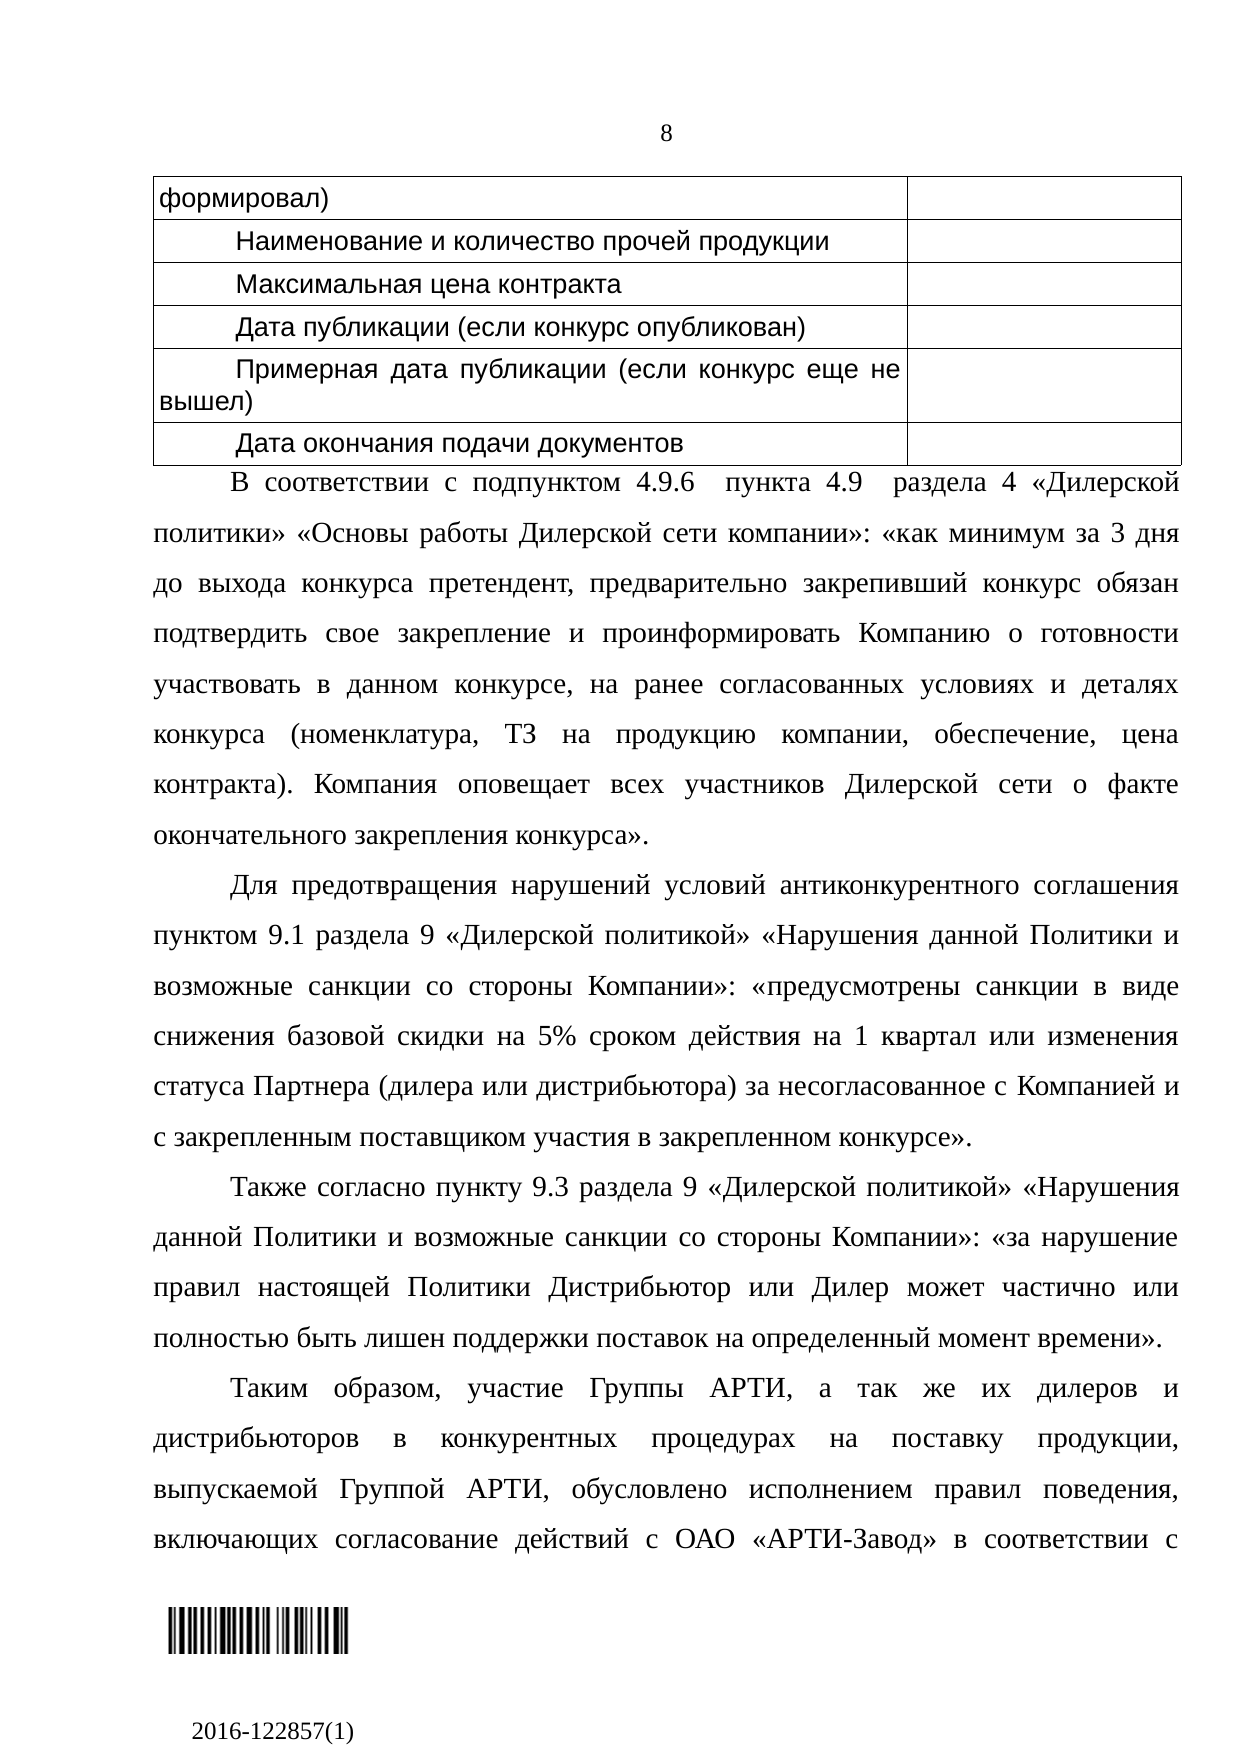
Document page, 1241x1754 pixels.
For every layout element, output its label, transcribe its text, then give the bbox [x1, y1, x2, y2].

table_cell Дата окончания подачи документов [154, 423, 907, 464]
table_cell Дата публикации (если конкурс опубликован) [154, 306, 907, 348]
table_cell Наименование и количество прочей продукции [154, 220, 907, 262]
table_cell Максимальная цена контракта [154, 263, 907, 305]
table_cell [908, 220, 1181, 262]
text Также согласно пункту 9.3 раздела 9 «Дилерской политикой» «Нарушения данной Политики и возможные санкции со стороны Компании»: «за нарушение правил настоящей Политики Дистрибьютор или Дилер может частично или полностью быть лишен поддержки поставок на определенный момент времени». [153, 1169, 1180, 1353]
text Для предотвращения нарушений условий антиконкурентного соглашения пунктом 9.1 раздела 9 «Дилерской политикой» «Нарушения данной Политики и возможные санкции со стороны Компании»: «предусмотрены санкции в виде снижения базовой скидки на 5% сроком действия на 1 квартал или изменения статуса Партнера (дилера или дистрибьютора) за несогласованное с Компанией и с закрепленным поставщиком участия в закрепленном конкурсе». [153, 867, 1180, 1152]
table_cell [908, 306, 1181, 348]
text В соответствии с подпунктом 4.9.6 пункта 4.9 раздела 4 «Дилерской политики» «Основы работы Дилерской сети компании»: «как минимум за 3 дня до выхода конкурса претендент, предварительно закрепивший конкурс обязан подтвердить свое закрепление и проинформировать Компанию о готовности участвовать в данном конкурсе, на ранее согласованных условиях и деталях конкурса (номенклатура, ТЗ на продукцию компании, обеспечение, цена контракта). Компания оповещает всех участников Дилерской сети о факте окончательного закрепления конкурса». [153, 466, 1180, 850]
text Таким образом, участие Группы АРТИ, а так же их дилеров и дистрибьюторов в конкурентных процедурах на поставку продукции, выпускаемой Группой АРТИ, обусловлено исполнением правил поведения, включающих согласование действий с ОАО «АРТИ-Завод» в соответствии с [153, 1370, 1180, 1555]
table_cell Примерная дата публикации (если конкурс еще не вышел) [154, 349, 907, 422]
table_cell [908, 349, 1181, 422]
table_cell формировал) [154, 177, 907, 219]
picture [153, 1607, 366, 1654]
table_cell [908, 263, 1181, 305]
table_cell [908, 177, 1181, 219]
table_cell [908, 423, 1181, 464]
